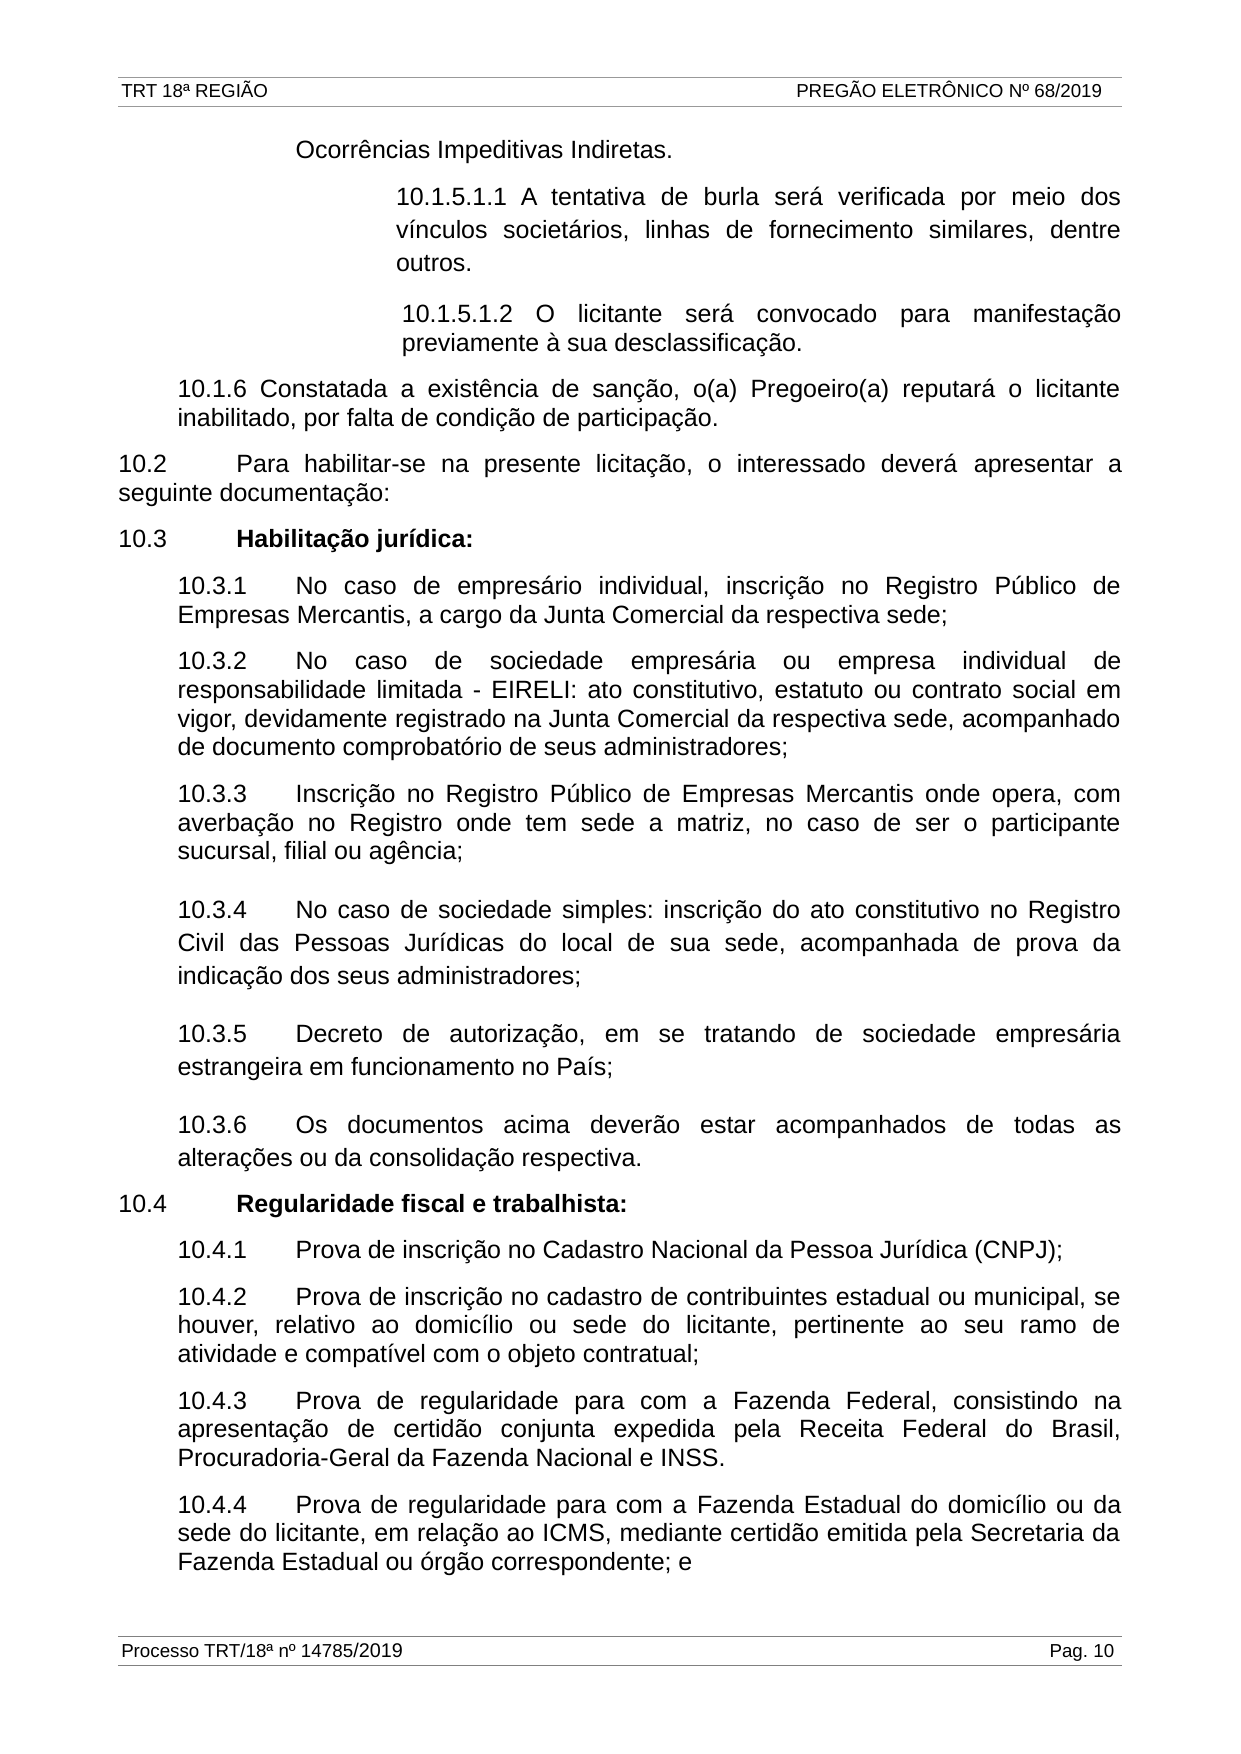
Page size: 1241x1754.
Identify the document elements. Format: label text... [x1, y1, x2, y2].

list 10.4.4 Prova de regularidade para com a Fazenda Estadual do domicílio ou da sede do licitante, em relação ao ICMS, mediante certidão emitida pela Secretaria da Fazenda Estadual ou órgão correspondente; e [177, 1490, 1122, 1576]
text 10.4 Regularidade fiscal e trabalhista: [118, 1189, 1122, 1218]
list 10.4.3 Prova de regularidade para com a Fazenda Federal, consistindo na apresentação de certidão conjunta expedida pela Receita Federal do Brasil, Procuradoria-Geral da Fazenda Nacional e INSS. [177, 1386, 1122, 1472]
text 10.1.6 Constatada a existência de sanção, o(a) Pregoeiro(a) reputará o licitante inabilitado, por falta de condição de participação. [177, 374, 1122, 431]
list 10.1.5.1.1 A tentativa de burla será verificada por meio dos vínculos societários, linhas de fornecimento similares, dentre outros. [396, 182, 1122, 277]
text Ocorrências Impeditivas Indiretas. [295, 136, 1122, 164]
text 10.3.3 Inscrição no Registro Público de Empresas Mercantis onde opera, com averbação no Registro onde tem sede a matriz, no caso de ser o participante sucursal, filial ou agência; [177, 779, 1122, 865]
text 10.1.5.1.2 O licitante será convocado para manifestação previamente à sua desclassificação. [402, 299, 1122, 356]
list 10.4.1 Prova de inscrição no Cadastro Nacional da Pessoa Jurídica (CNPJ); [177, 1235, 1122, 1264]
text 10.3 Habilitação jurídica: [118, 524, 1122, 553]
list 10.4.2 Prova de inscrição no cadastro de contribuintes estadual ou municipal, se houver, relativo ao domicílio ou sede do licitante, pertinente ao seu ramo de atividade e compatível com o objeto contratual; [177, 1282, 1122, 1368]
text 10.3.2 No caso de sociedade empresária ou empresa individual de responsabilidade limitada - EIRELI: ato constitutivo, estatuto ou contrato social em vigor, devidamente registrado na Junta Comercial da respectiva sede, acompanhado de documento comprobatório de seus administradores; [177, 646, 1122, 761]
list 10.3.4 No caso de sociedade simples: inscrição do ato constitutivo no Registro Civil das Pessoas Jurídicas do local de sua sede, acompanhada de prova da indicação dos seus administradores; [177, 895, 1122, 990]
text 10.2 Para habilitar-se na presente licitação, o interessado deverá apresentar a seguinte documentação: [118, 449, 1122, 507]
list 10.3.6 Os documentos acima deverão estar acompanhados de todas as alterações ou da consolidação respectiva. [177, 1110, 1122, 1172]
list 10.3.5 Decreto de autorização, em se tratando de sociedade empresária estrangeira em funcionamento no País; [177, 1019, 1122, 1081]
text 10.3.1 No caso de empresário individual, inscrição no Registro Público de Empresas Mercantis, a cargo da Junta Comercial da respectiva sede; [177, 571, 1122, 628]
